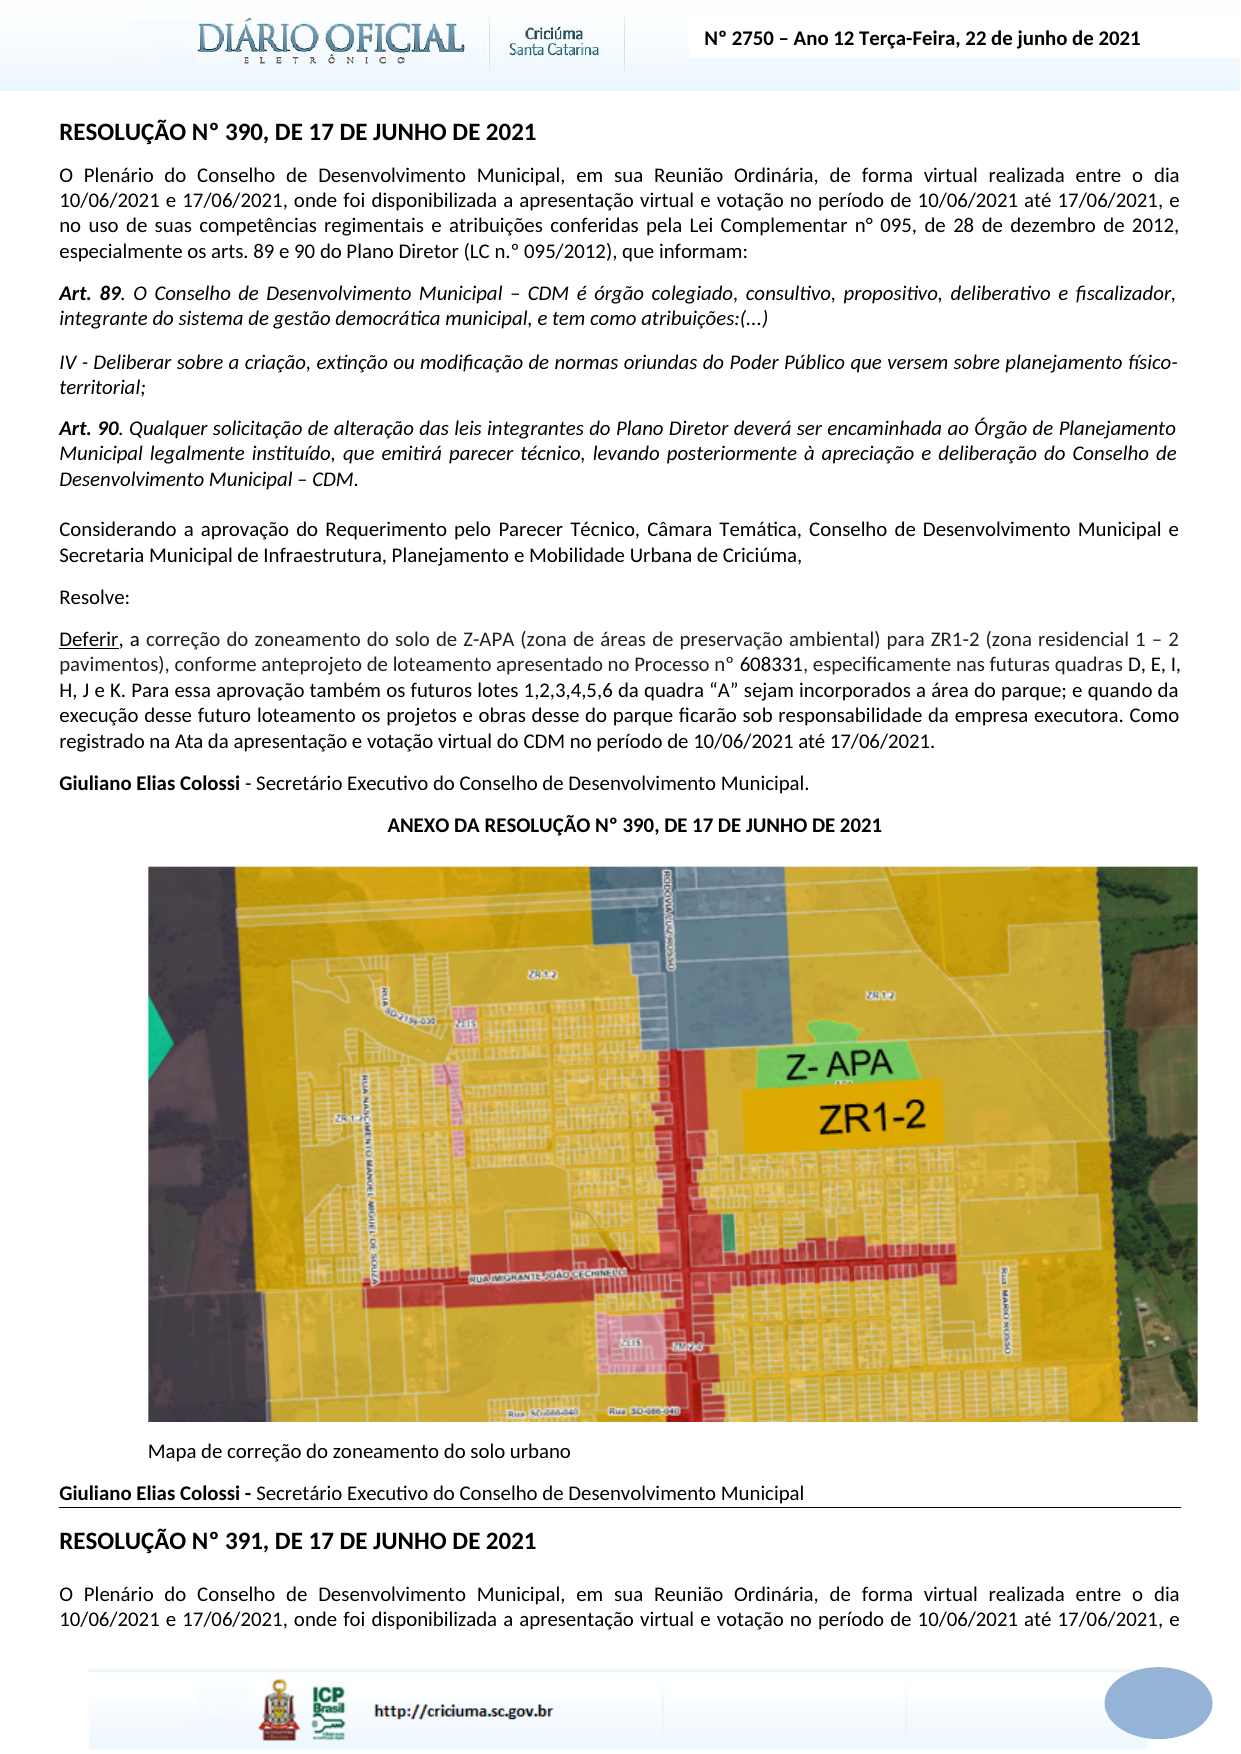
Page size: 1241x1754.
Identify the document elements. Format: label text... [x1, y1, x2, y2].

text O Plenário do Conselho de Desenvolvimento Municipal, em sua Reunião Ordinária, de forma virtual realizada entre o dia 10/06/2021 e 17/06/2021, onde foi disponibilizada a apresentação virtual e votação no período de 10/06/2021 até 17/06/2021, e no uso de suas competências regimentais e atribuições conferidas pela Lei Complementar n° 095, de 28 de dezembro de 2012, especialmente os arts. 89 e 90 do Plano Diretor (LC n.º 095/2012), que informam: [59, 162, 1181, 263]
text O Plenário do Conselho de Desenvolvimento Municipal, em sua Reunião Ordinária, de forma virtual realizada entre o dia 10/06/2021 e 17/06/2021, onde foi disponibilizada a apresentação virtual e votação no período de 10/06/2021 até 17/06/2021, e [59, 1581, 1181, 1632]
text Considerando a aprovação do Requerimento pelo Parecer Técnico, Câmara Temática, Conselho de Desenvolvimento Municipal e Secretaria Municipal de Infraestrutura, Planejamento e Mobilidade Urbana de Criciúma, [59, 517, 1181, 567]
text RESOLUÇÃO Nº 390, DE 17 DE JUNHO DE 2021 [59, 116, 1181, 147]
subtitle IV - Deliberar sobre a criação, extinção ou modificação de normas oriundas do Poder Público que versem sobre planejamento físico-territorial; [59, 349, 1181, 400]
text Mapa de correção do zoneamento do solo urbano [59, 1438, 1181, 1463]
text Art. 90. Qualquer solicitação de alteração das leis integrantes do Plano Diretor deverá ser encaminhada ao Órgão de Planejamento Municipal legalmente instituído, que emitirá parecer técnico, levando posteriormente à apreciação e deliberação do Conselho de Desenvolvimento Municipal – CDM. [59, 415, 1181, 491]
text Art. 89. O Conselho de Desenvolvimento Municipal – CDM é órgão colegiado, consultivo, propositivo, deliberativo e fiscalizador, integrante do sistema de gestão democrática municipal, e tem como atribuições:(...) [59, 280, 1181, 331]
text Deferir, a correção do zoneamento do solo de Z-APA (zona de áreas de preservação ambiental) para ZR1-2 (zona residencial 1 – 2 pavimentos), conforme anteprojeto de loteamento apresentado no Processo nº 608331, especificamente nas futuras quadras D, E, I, H, J e K. Para essa aprovação também os futuros lotes 1,2,3,4,5,6 da quadra “A” sejam incorporados a área do parque; e quando da execução desse futuro loteamento os projetos e obras desse do parque ficarão sob responsabilidade da empresa executora. Como registrado na Ata da apresentação e votação virtual do CDM no período de 10/06/2021 até 17/06/2021. [59, 626, 1181, 753]
text ANEXO DA RESOLUÇÃO Nº 390, DE 17 DE JUNHO DE 2021 [89, 812, 1181, 837]
text Giuliano Elias Colossi - Secretário Executivo do Conselho de Desenvolvimento Municipal. [59, 770, 1181, 795]
text Giuliano Elias Colossi - Secretário Executivo do Conselho de Desenvolvimento Municipal [59, 1480, 1181, 1507]
text Resolve: [59, 584, 1181, 609]
text RESOLUÇÃO Nº 391, DE 17 DE JUNHO DE 2021 [59, 1525, 1181, 1556]
